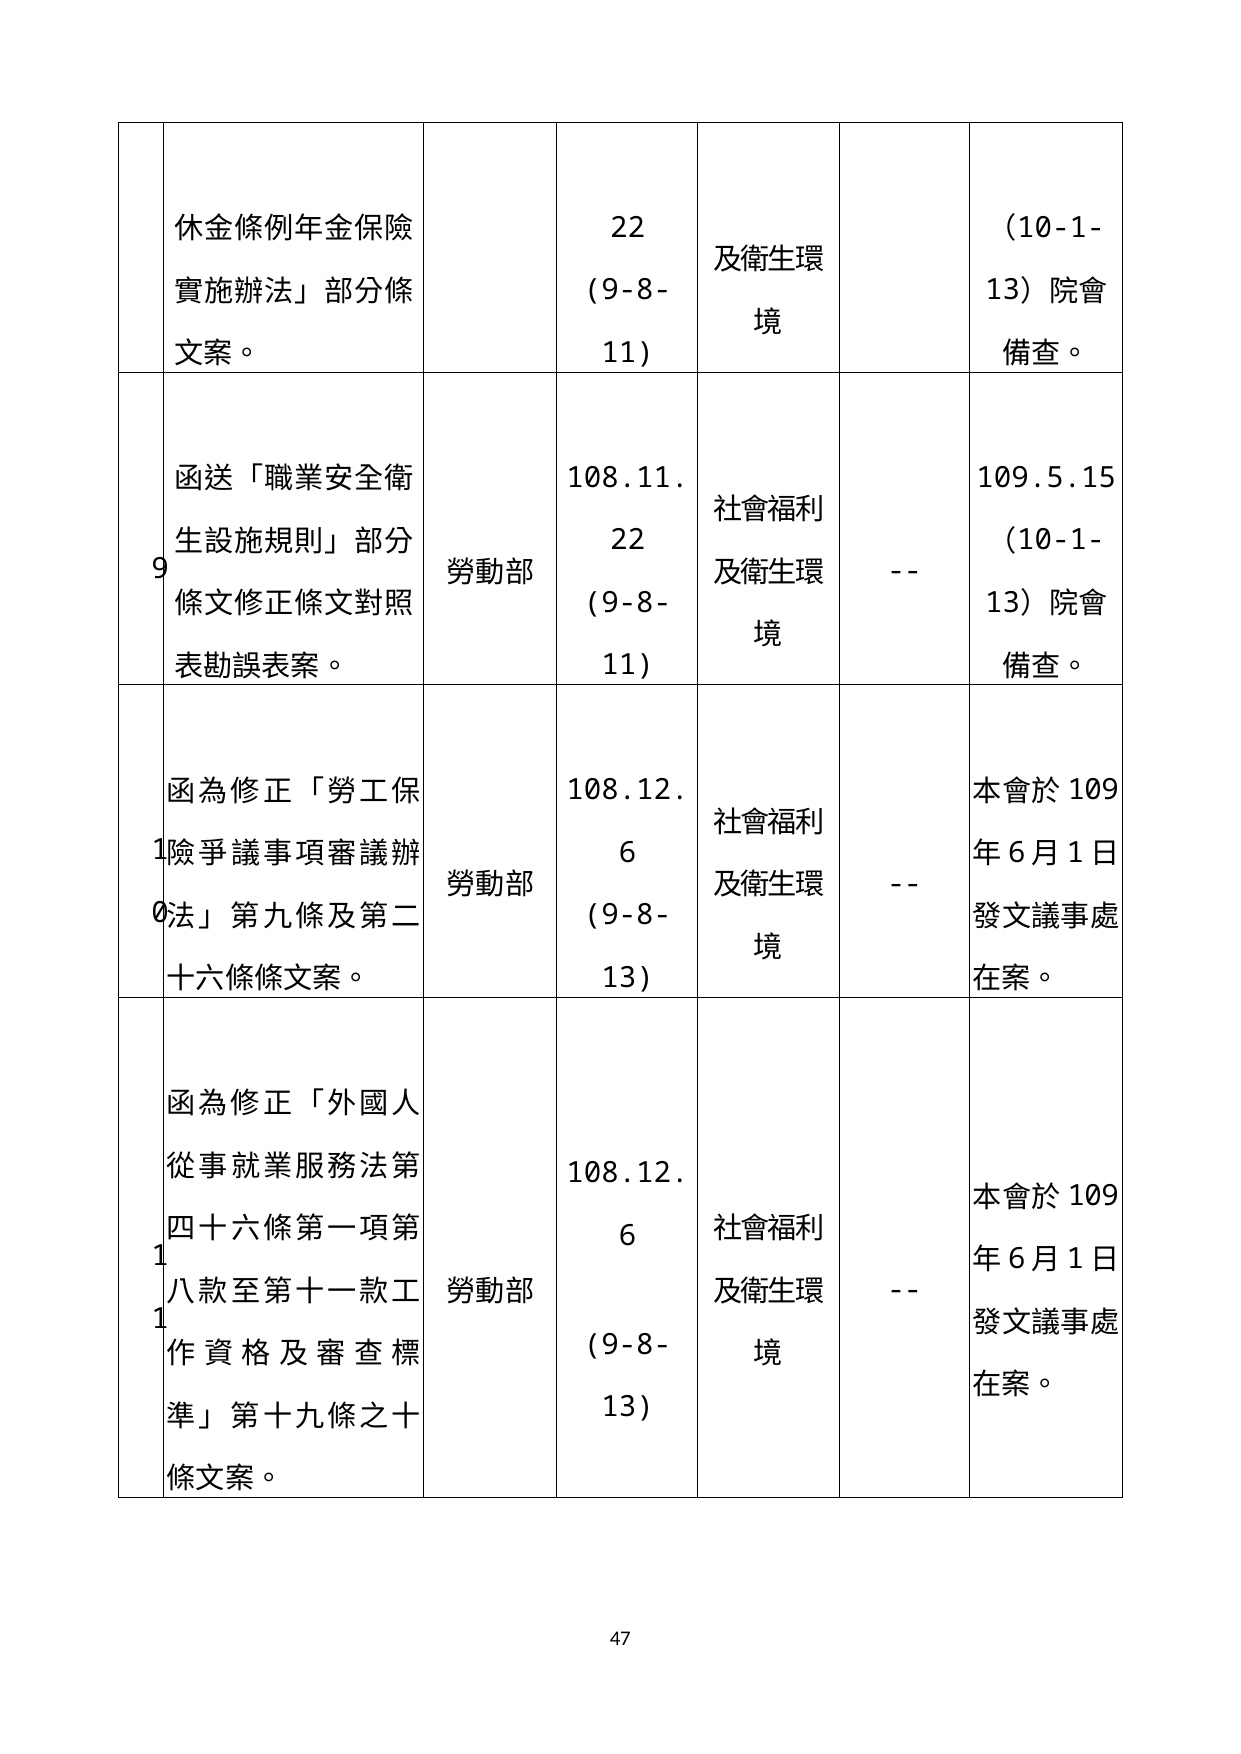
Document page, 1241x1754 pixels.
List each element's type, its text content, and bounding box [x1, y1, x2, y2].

table_cell 108.12.6 (9-8-13) [557, 685, 697, 997]
table_cell 109.5.15（10-1-13）院會備查。 [970, 373, 1122, 684]
table_cell [119, 685, 163, 997]
table_cell 勞動部 [424, 373, 556, 684]
table_cell 22 (9-8-11) [557, 123, 697, 372]
table_cell 勞動部 [424, 685, 556, 997]
table_cell -- [840, 123, 969, 372]
table_cell 108.11.22 (9-8-11) [557, 373, 697, 684]
table_cell 108.12.6 (9-8-13) [557, 998, 697, 1497]
table_cell [119, 123, 163, 372]
table_cell [119, 373, 163, 684]
table_cell [157, 909, 163, 920]
table_cell [119, 998, 163, 1497]
table_cell 社會福利及衛生環境 [698, 373, 839, 684]
table_cell -- [840, 998, 969, 1497]
table_cell 勞動部 [424, 998, 556, 1497]
table_cell 社會福利及衛生環境 [698, 685, 839, 997]
table_cell [424, 123, 556, 372]
table_cell 本會於109年6月1日發文議事處在案。 [970, 685, 1122, 997]
table_cell 及衛生環境 [698, 123, 839, 372]
table_cell 函為修正「勞工退休金條例年金保險實施辦法」部分條文案。 [164, 123, 423, 372]
table_cell -- [840, 685, 969, 997]
table_cell 社會福利及衛生環境 [698, 998, 839, 1497]
table_cell （10-1-13）院會備查。 [970, 123, 1122, 372]
table_cell 函為修正「勞工保險爭議事項審議辦法」第九條及第二十六條條文案。 [164, 685, 423, 997]
table_cell [155, 559, 163, 568]
table_cell 函送「職業安全衛生設施規則」部分條文修正條文對照表勘誤表案。 [164, 373, 423, 684]
table_cell -- [840, 373, 969, 684]
table_cell [155, 903, 162, 916]
table_cell 函為修正「外國人從事就業服務法第四十六條第一項第八款至第十一款工作資格及審查標準」第十九條之十條文案。 [164, 998, 423, 1497]
table_cell 本會於109年6月1日發文議事處在案。 [970, 998, 1122, 1497]
